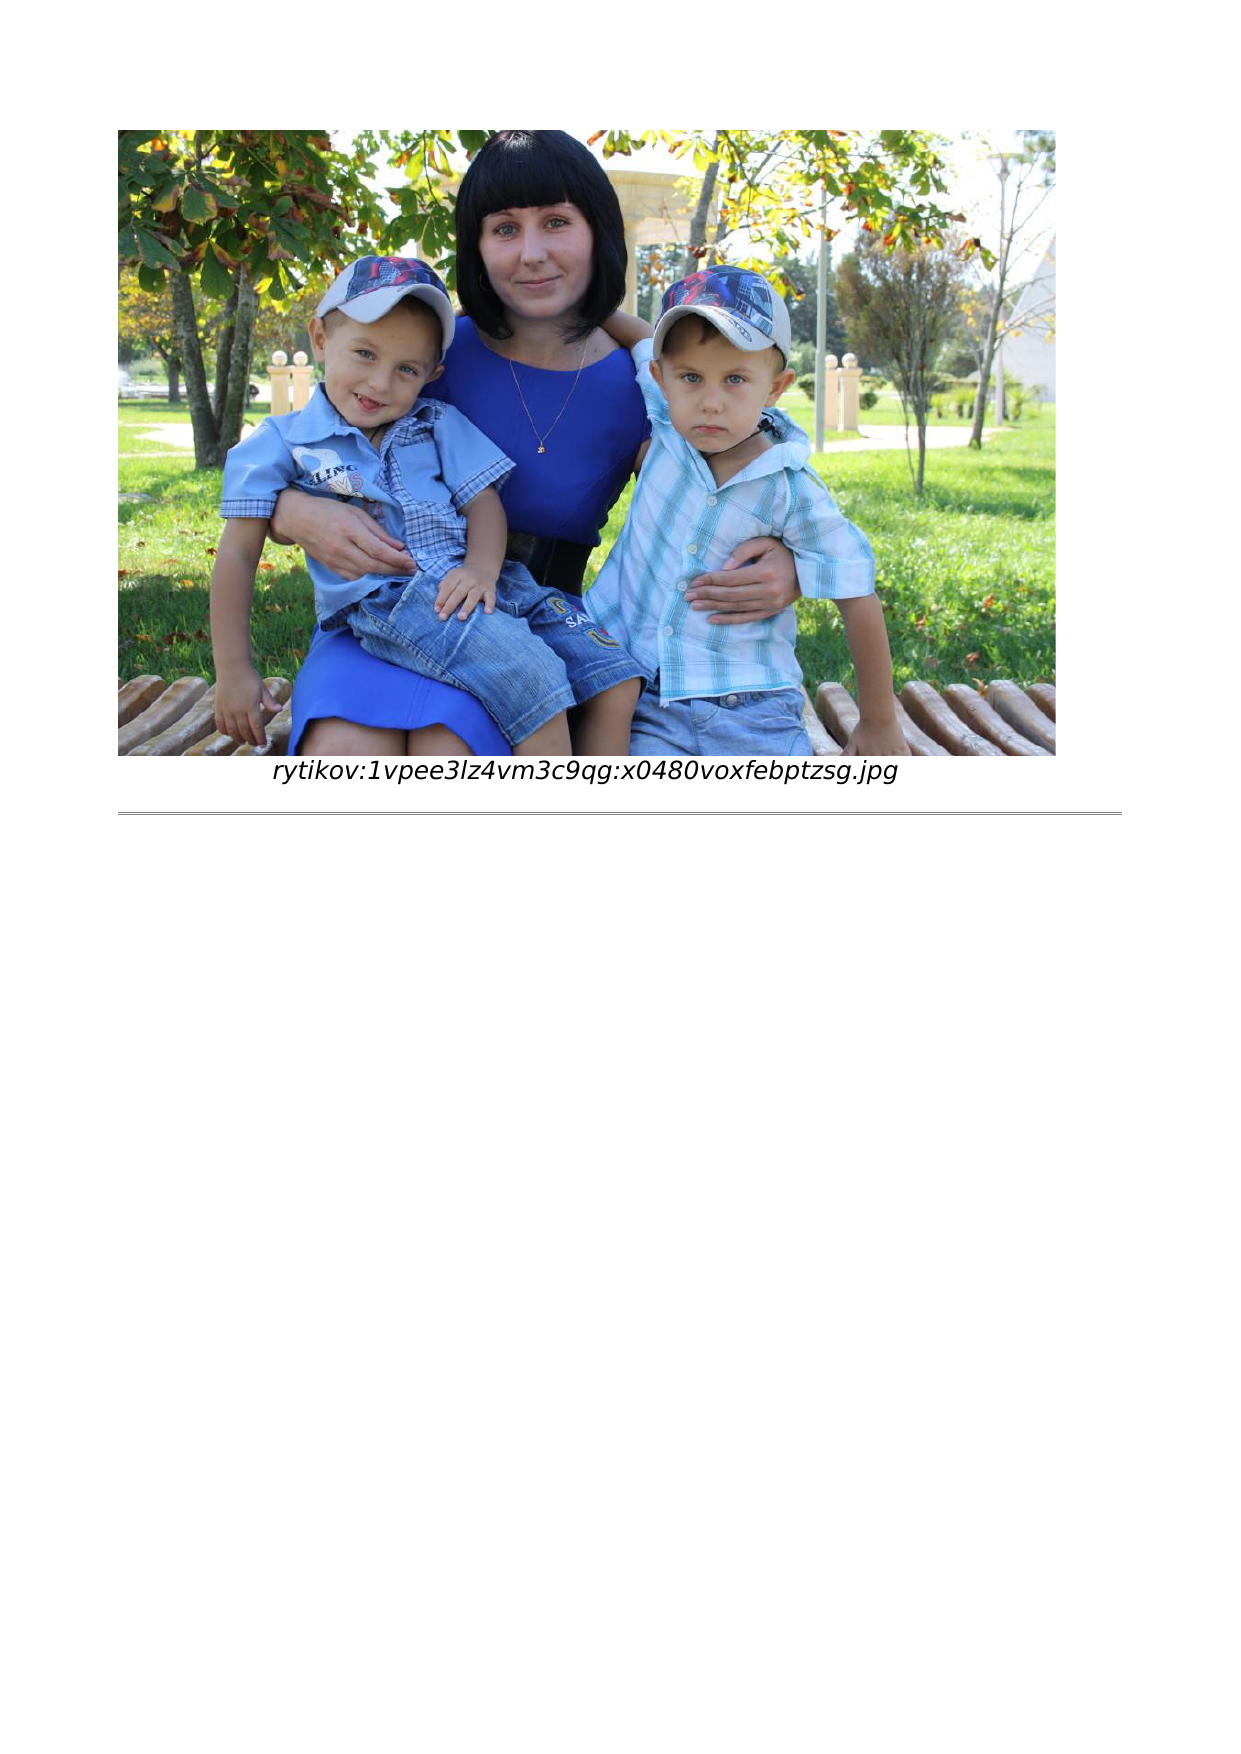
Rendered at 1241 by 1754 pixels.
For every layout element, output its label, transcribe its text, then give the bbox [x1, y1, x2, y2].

picture [118, 130, 1056, 756]
text rytikov:1vpee3lz4vm3c9qg:x0480voxfebptzsg.jpg [118, 756, 1056, 785]
